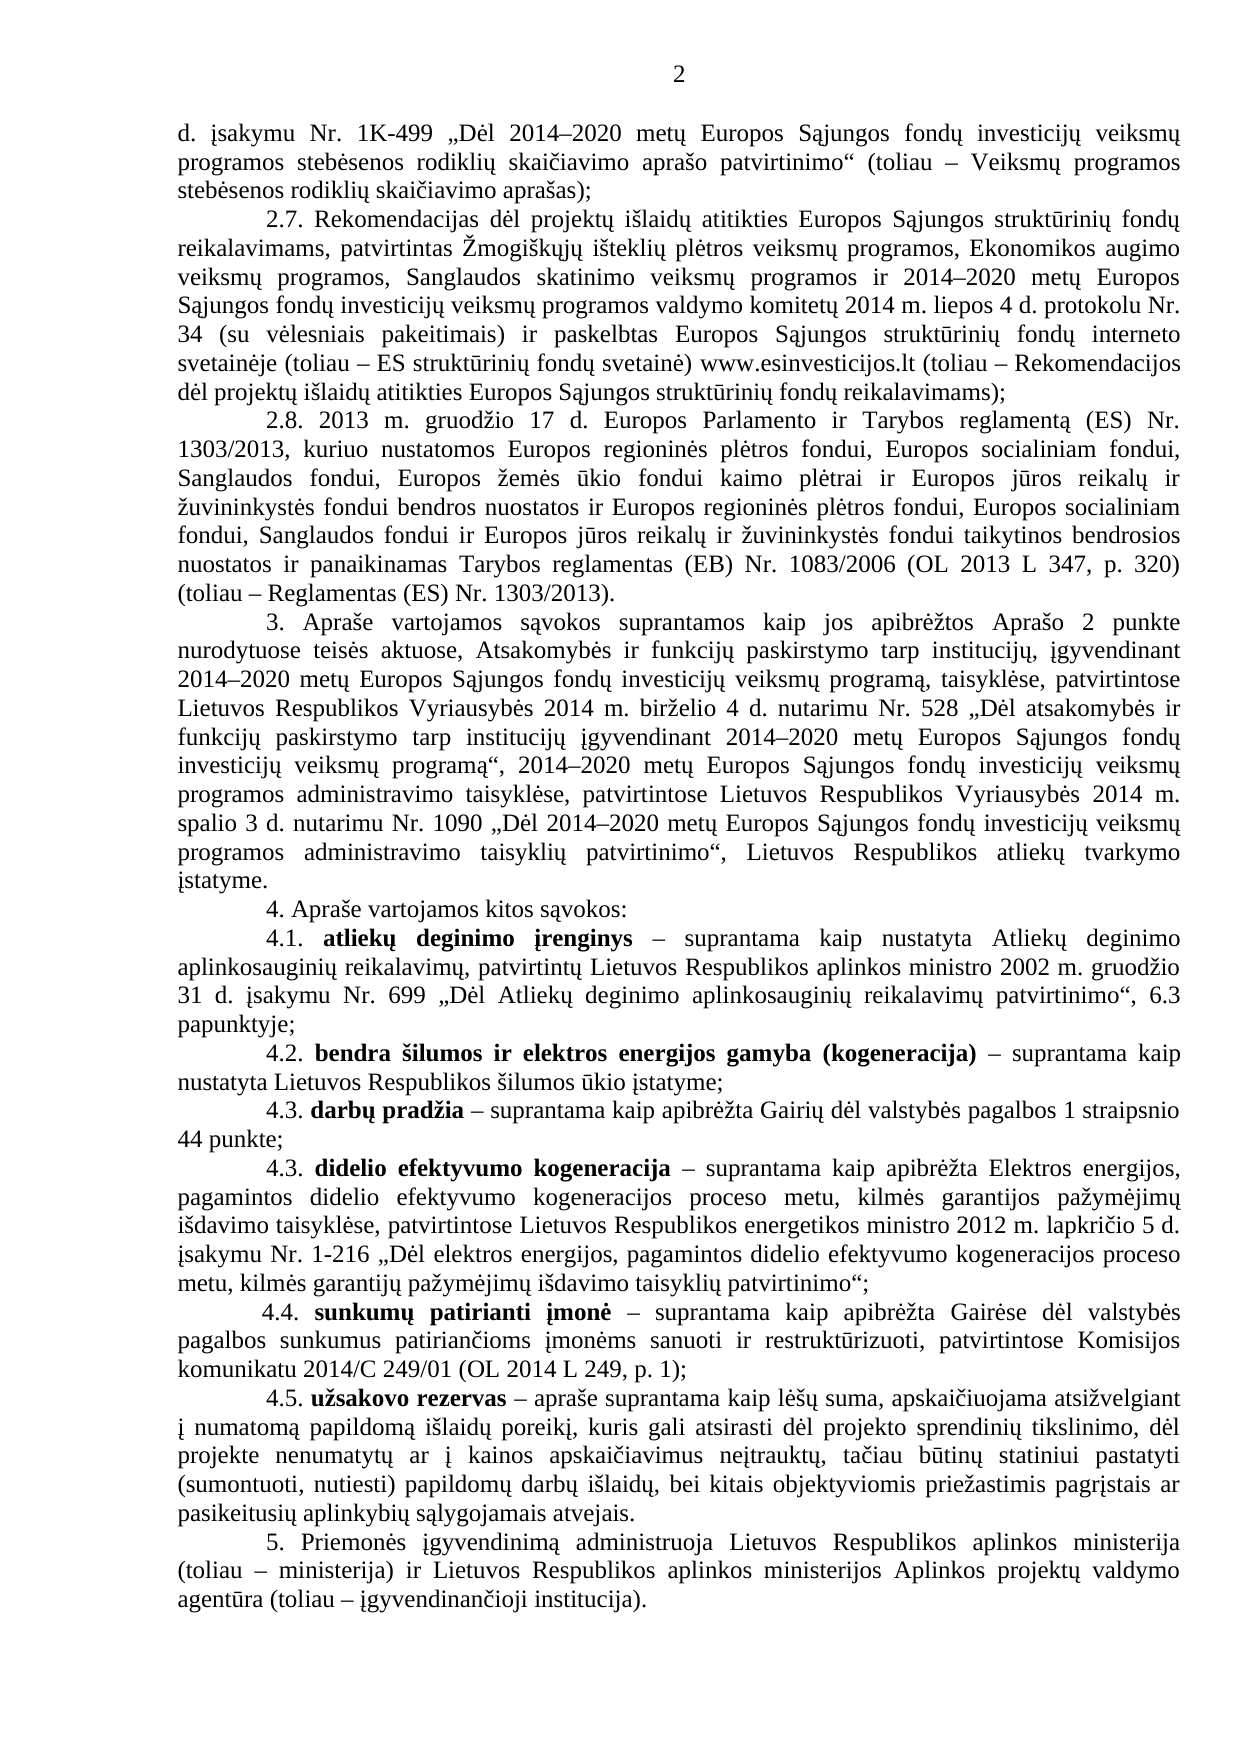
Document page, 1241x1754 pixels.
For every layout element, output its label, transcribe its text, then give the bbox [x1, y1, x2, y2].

text 4.2. bendra šilumos ir elektros energijos gamyba (kogeneracija) – suprantama kaip nustatyta Lietuvos Respublikos šilumos ūkio įstatyme; [177, 1038, 1181, 1096]
text 4.1. atliekų deginimo įrenginys – suprantama kaip nustatyta Atliekų deginimo aplinkosauginių reikalavimų, patvirtintų Lietuvos Respublikos aplinkos ministro 2002 m. gruodžio 31 d. įsakymu Nr. 699 „Dėl Atliekų deginimo aplinkosauginių reikalavimų patvirtinimo“, 6.3 papunktyje; [177, 923, 1181, 1038]
text 4.3. darbų pradžia – suprantama kaip apibrėžta Gairių dėl valstybės pagalbos 1 straipsnio 44 punkte; [177, 1096, 1181, 1153]
text 5. Priemonės įgyvendinimą administruoja Lietuvos Respublikos aplinkos ministerija (toliau – ministerija) ir Lietuvos Respublikos aplinkos ministerijos Aplinkos projektų valdymo agentūra (toliau – įgyvendinančioji institucija). [177, 1527, 1181, 1613]
text 4.3. didelio efektyvumo kogeneracija – suprantama kaip apibrėžta Elektros energijos, pagamintos didelio efektyvumo kogeneracijos proceso metu, kilmės garantijos pažymėjimų išdavimo taisyklėse, patvirtintose Lietuvos Respublikos energetikos ministro 2012 m. lapkričio 5 d. įsakymu Nr. 1-216 „Dėl elektros energijos, pagamintos didelio efektyvumo kogeneracijos proceso metu, kilmės garantijų pažymėjimų išdavimo taisyklių patvirtinimo“; [177, 1153, 1181, 1297]
text 4.4. sunkumų patirianti įmonė – suprantama kaip apibrėžta Gairėse dėl valstybės pagalbos sunkumus patiriančioms įmonėms sanuoti ir restruktūrizuoti, patvirtintose Komisijos komunikatu 2014/C 249/01 (OL 2014 L 249, p. 1); [177, 1297, 1181, 1383]
text 2.8. 2013 m. gruodžio 17 d. Europos Parlamento ir Tarybos reglamentą (ES) Nr. 1303/2013, kuriuo nustatomos Europos regioninės plėtros fondui, Europos socialiniam fondui, Sanglaudos fondui, Europos žemės ūkio fondui kaimo plėtrai ir Europos jūros reikalų ir žuvininkystės fondui bendros nuostatos ir Europos regioninės plėtros fondui, Europos socialiniam fondui, Sanglaudos fondui ir Europos jūros reikalų ir žuvininkystės fondui taikytinos bendrosios nuostatos ir panaikinamas Tarybos reglamentas (EB) Nr. 1083/2006 (OL 2013 L 347, p. 320) (toliau – Reglamentas (ES) Nr. 1303/2013). [177, 406, 1181, 607]
text 3. Apraše vartojamos sąvokos suprantamos kaip jos apibrėžtos Aprašo 2 punkte nurodytuose teisės aktuose, Atsakomybės ir funkcijų paskirstymo tarp institucijų, įgyvendinant 2014–2020 metų Europos Sąjungos fondų investicijų veiksmų programą, taisyklėse, patvirtintose Lietuvos Respublikos Vyriausybės 2014 m. birželio 4 d. nutarimu Nr. 528 „Dėl atsakomybės ir funkcijų paskirstymo tarp institucijų įgyvendinant 2014–2020 metų Europos Sąjungos fondų investicijų veiksmų programą“, 2014–2020 metų Europos Sąjungos fondų investicijų veiksmų programos administravimo taisyklėse, patvirtintose Lietuvos Respublikos Vyriausybės 2014 m. spalio 3 d. nutarimu Nr. 1090 „Dėl 2014–2020 metų Europos Sąjungos fondų investicijų veiksmų programos administravimo taisyklių patvirtinimo“, Lietuvos Respublikos atliekų tvarkymo įstatyme. [177, 607, 1181, 894]
text 2.7. Rekomendacijas dėl projektų išlaidų atitikties Europos Sąjungos struktūrinių fondų reikalavimams, patvirtintas Žmogiškųjų išteklių plėtros veiksmų programos, Ekonomikos augimo veiksmų programos, Sanglaudos skatinimo veiksmų programos ir 2014–2020 metų Europos Sąjungos fondų investicijų veiksmų programos valdymo komitetų 2014 m. liepos 4 d. protokolu Nr. 34 (su vėlesniais pakeitimais) ir paskelbtas Europos Sąjungos struktūrinių fondų interneto svetainėje (toliau – ES struktūrinių fondų svetainė) www.esinvesticijos.lt (toliau – Rekomendacijos dėl projektų išlaidų atitikties Europos Sąjungos struktūrinių fondų reikalavimams); [177, 204, 1181, 406]
text 4. Apraše vartojamos kitos sąvokos: [177, 894, 1181, 923]
text d. įsakymu Nr. 1K-499 „Dėl 2014–2020 metų Europos Sąjungos fondų investicijų veiksmų programos stebėsenos rodiklių skaičiavimo aprašo patvirtinimo“ (toliau – Veiksmų programos stebėsenos rodiklių skaičiavimo aprašas); [177, 118, 1181, 204]
text 4.5. užsakovo rezervas – apraše suprantama kaip lėšų suma, apskaičiuojama atsižvelgiant į numatomą papildomą išlaidų poreikį, kuris gali atsirasti dėl projekto sprendinių tikslinimo, dėl projekte nenumatytų ar į kainos apskaičiavimus neįtrauktų, tačiau būtinų statiniui pastatyti (sumontuoti, nutiesti) papildomų darbų išlaidų, bei kitais objektyviomis priežastimis pagrįstais ar pasikeitusių aplinkybių sąlygojamais atvejais. [177, 1383, 1181, 1527]
